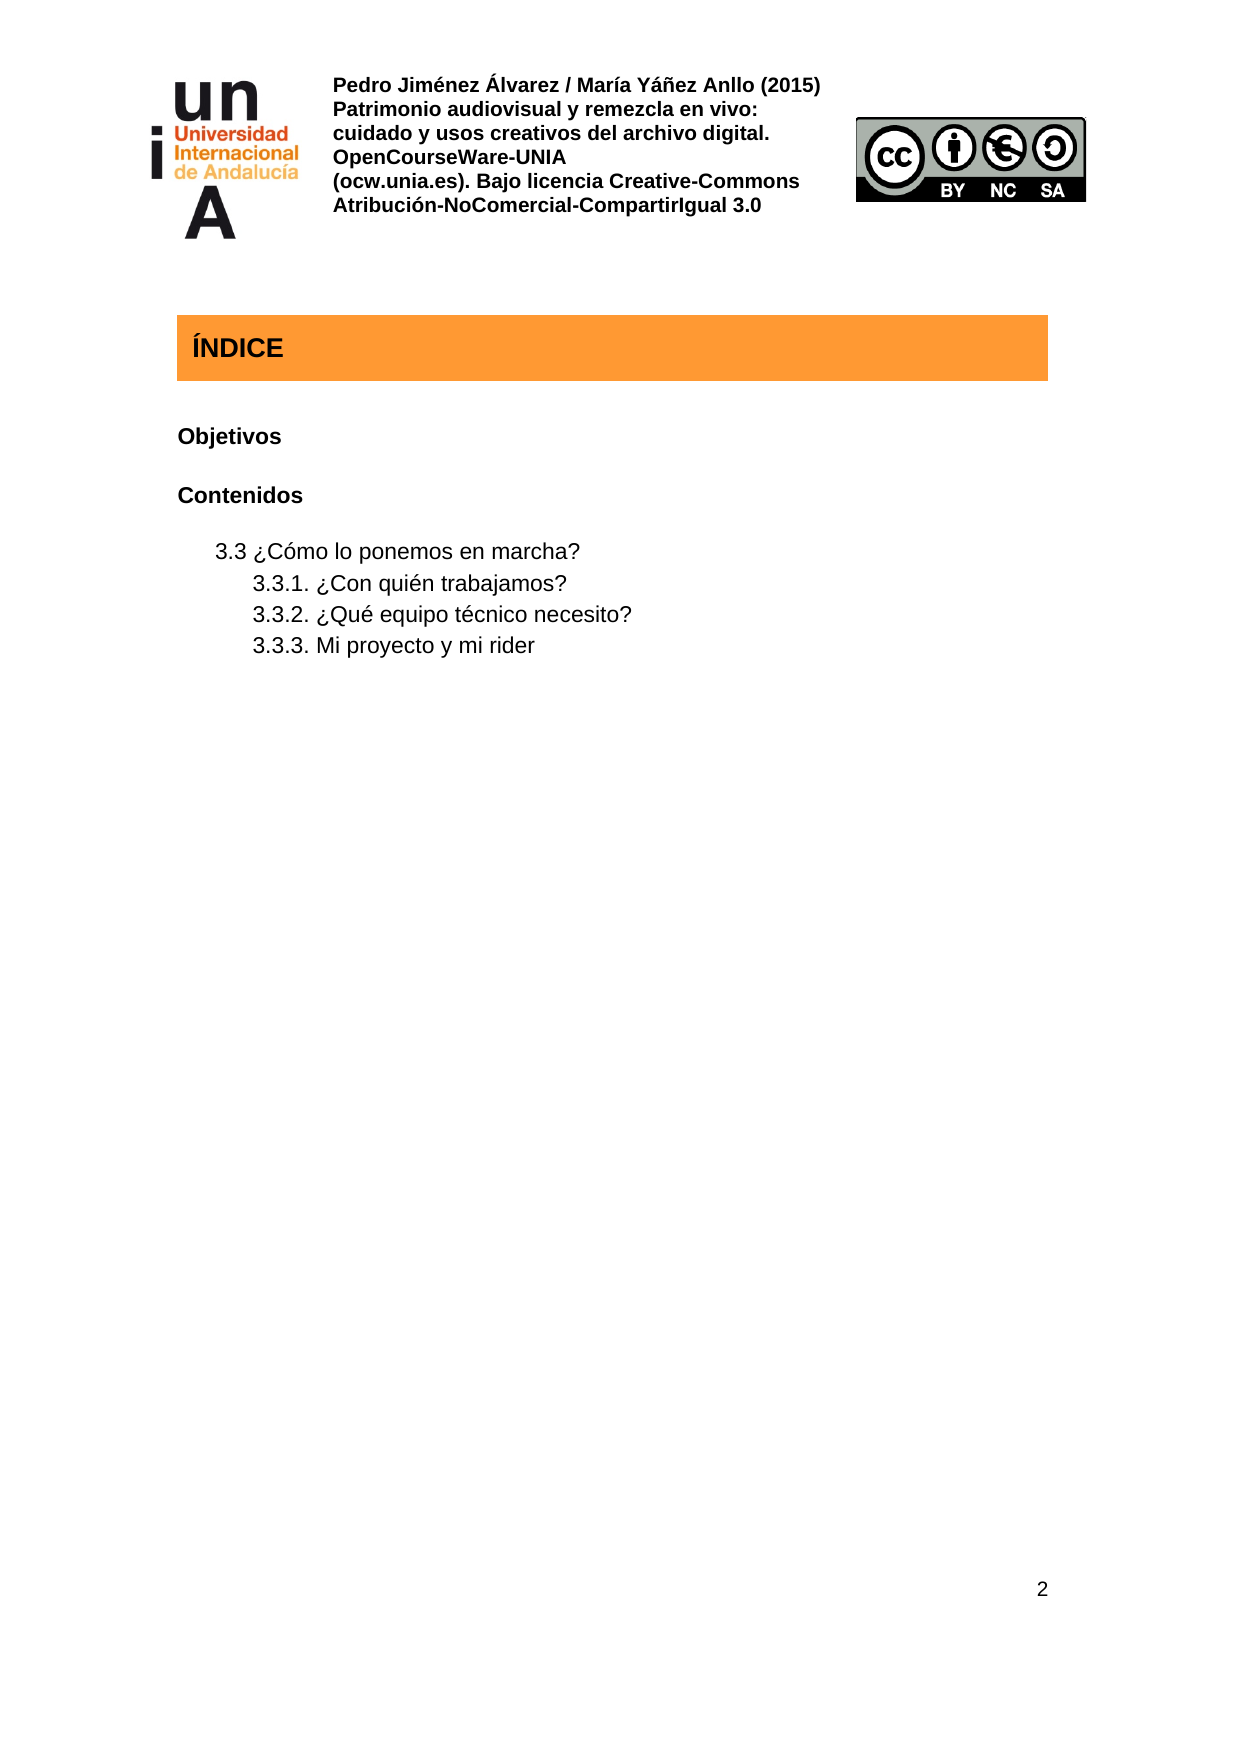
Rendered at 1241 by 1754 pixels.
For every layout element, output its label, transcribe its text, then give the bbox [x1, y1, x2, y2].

picture [148, 77, 303, 242]
text 3.3.2. ¿Qué equipo técnico necesito? [215, 597, 1048, 628]
text 3.3 ¿Cómo lo ponemos en marcha? [215, 535, 1048, 566]
text Objetivos [177, 419, 1048, 451]
text ÍNDICE [177, 332, 1048, 363]
text 3.3.3. Mi proyecto y mi rider [215, 628, 1048, 660]
text 3.3.1. ¿Con quién trabajamos? [215, 566, 1048, 597]
text Contenidos [177, 482, 1048, 508]
